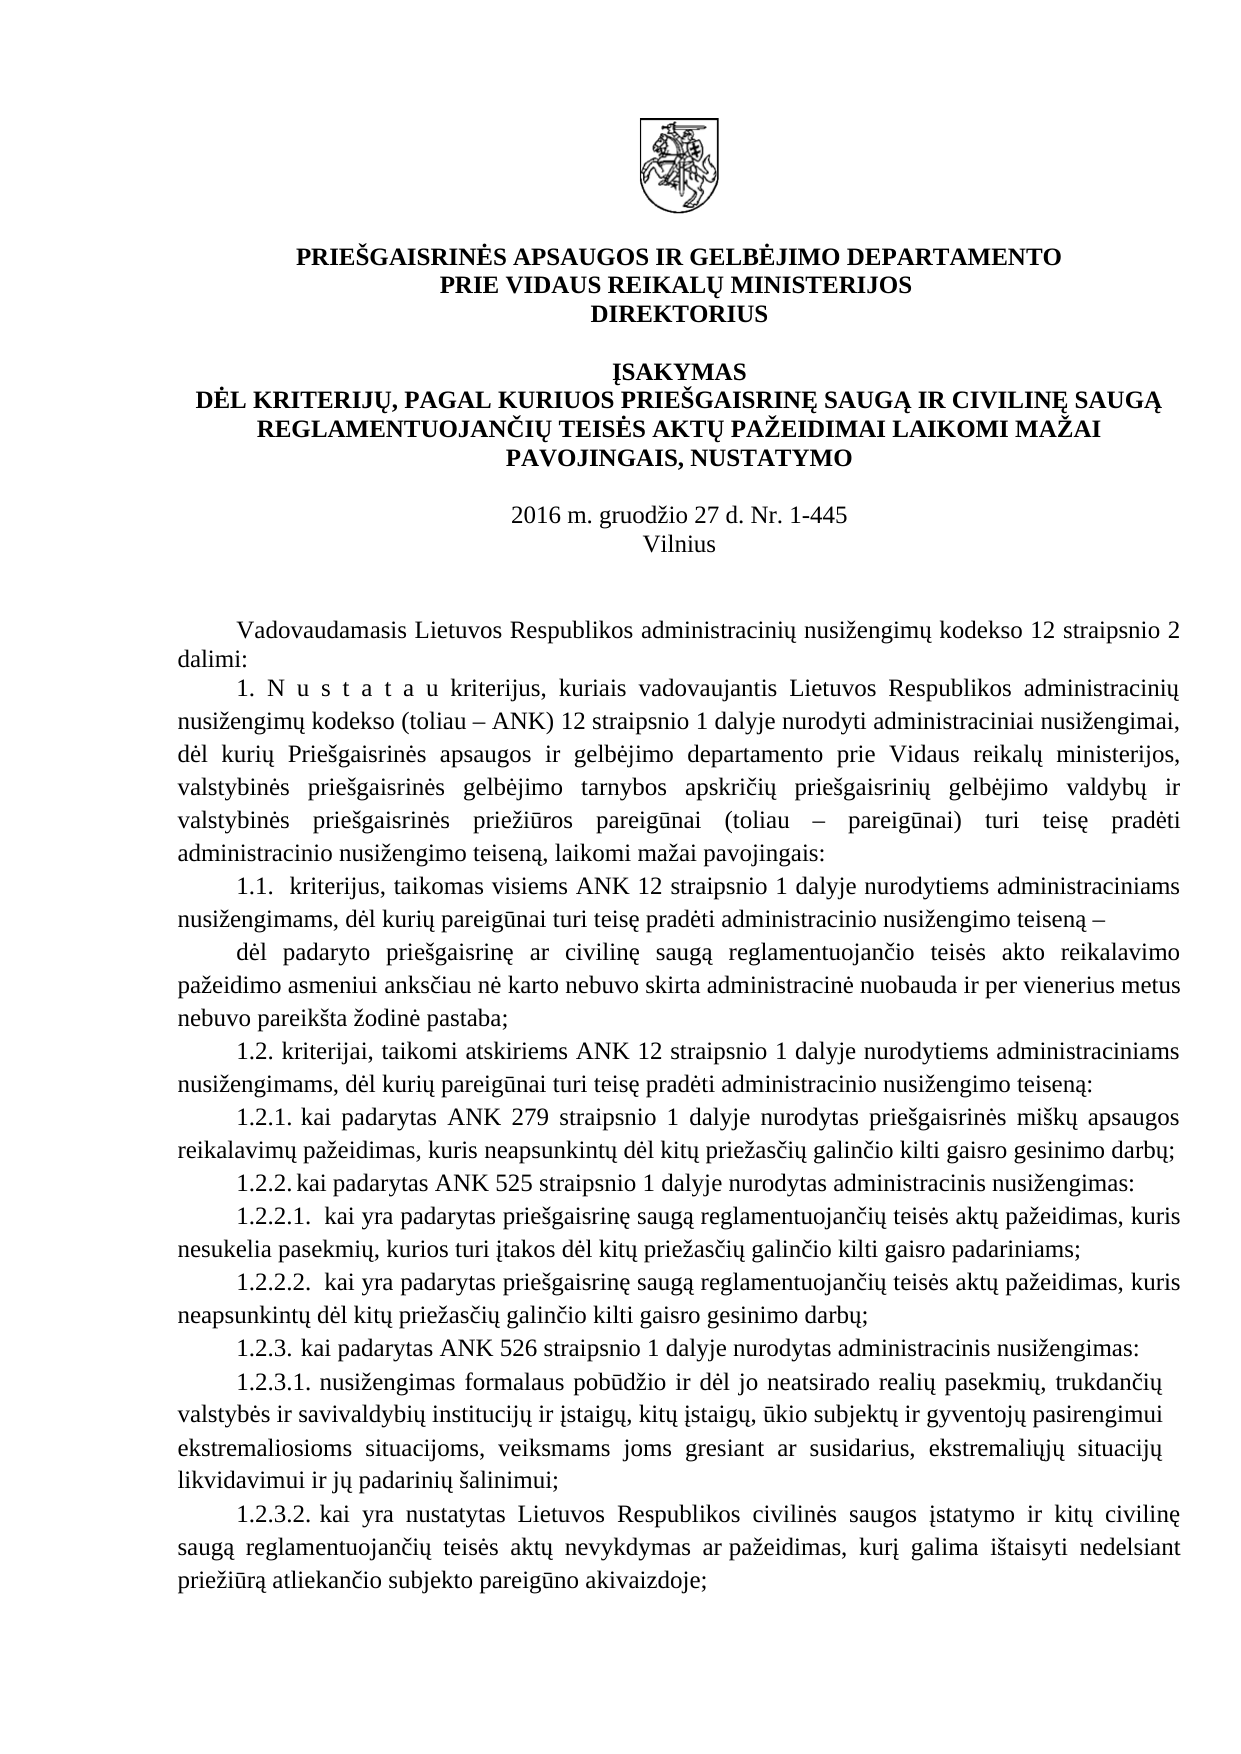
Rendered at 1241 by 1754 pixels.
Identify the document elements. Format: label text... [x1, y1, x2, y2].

text 2016 m. gruodžio 27 d. Nr. 1-445 [177, 501, 1181, 529]
text 1.1. kriterijus, taikomas visiems ANK 12 straipsnio 1 dalyje nurodytiems administraciniams nusižengimams, dėl kurių pareigūnai turi teisę pradėti administracinio nusižengimo teiseną ‒ [177, 871, 1181, 933]
text PRIEŠGAISRINĖS APSAUGOS IR GELBĖJIMO DEPARTAMENTO [177, 242, 1181, 271]
text Vilnius [177, 529, 1181, 558]
text 1.2.1. kai padarytas ANK 279 straipsnio 1 dalyje nurodytas priešgaisrinės miškų apsaugos reikalavimų pažeidimas, kuris neapsunkintų dėl kitų priežasčių galinčio kilti gaisro gesinimo darbų; [177, 1102, 1181, 1164]
text ĮSAKYMAS [177, 357, 1181, 386]
text 1.2.3.1. nusižengimas formalaus pobūdžio ir dėl jo neatsirado realių pasekmių, trukdančių valstybės ir savivaldybių institucijų ir įstaigų, kitų įstaigų, ūkio subjektų ir gyventojų pasirengimui ekstremaliosioms situacijoms, veiksmams joms gresiant ar susidarius, ekstremaliųjų situacijų likvidavimui ir jų padarinių šalinimui; [177, 1367, 1163, 1494]
text DĖL KRITERIJŲ, PAGAL KURIUOS PRIEŠGAISRINĘ SAUGĄ ir civilinę saugą REGLAMENTUOJANČIŲ TEISĖS AKTŲ PAŽEIDIMAI LAIKOMI MAŽAI PAVOJINGAIS, NUSTATYMO [177, 386, 1181, 472]
text 1.2. kriterijai, taikomi atskiriems ANK 12 straipsnio 1 dalyje nurodytiems administraciniams nusižengimams, dėl kurių pareigūnai turi teisę pradėti administracinio nusižengimo teiseną: [177, 1036, 1181, 1098]
text 1.2.3.2. kai yra nustatytas Lietuvos Respublikos civilinės saugos įstatymo ir kitų civilinę saugą reglamentuojančių teisės aktų nevykdymas ar pažeidimas, kurį galima ištaisyti nedelsiant priežiūrą atliekančio subjekto pareigūno akivaizdoje; [177, 1499, 1181, 1593]
text 1.2.2.1. kai yra padarytas priešgaisrinę saugą reglamentuojančių teisės aktų pažeidimas, kuris nesukelia pasekmių, kurios turi įtakos dėl kitų priežasčių galinčio kilti gaisro padariniams; [177, 1201, 1181, 1263]
text 1.2.2. kai padarytas ANK 525 straipsnio 1 dalyje nurodytas administracinis nusižengimas: [177, 1168, 1181, 1197]
text dėl padaryto priešgaisrinę ar civilinę saugą reglamentuojančio teisės akto reikalavimo pažeidimo asmeniui anksčiau nė karto nebuvo skirta administracinė nuobauda ir per vienerius metus nebuvo pareikšta žodinė pastaba; [177, 937, 1181, 1032]
text PRIE VIDAUS REIKALŲ MINISTERIJOS [177, 271, 1181, 299]
text 1.2.2.2. kai yra padarytas priešgaisrinę saugą reglamentuojančių teisės aktų pažeidimas, kuris neapsunkintų dėl kitų priežasčių galinčio kilti gaisro gesinimo darbų; [177, 1267, 1181, 1329]
text 1. N u s t a t a u kriterijus, kuriais vadovaujantis Lietuvos Respublikos administracinių nusižengimų kodekso (toliau – ANK) 12 straipsnio 1 dalyje nurodyti administraciniai nusižengimai, dėl kurių Priešgaisrinės apsaugos ir gelbėjimo departamento prie Vidaus reikalų ministerijos, valstybinės priešgaisrinės gelbėjimo tarnybos apskričių priešgaisrinių gelbėjimo valdybų ir valstybinės priešgaisrinės priežiūros pareigūnai (toliau – pareigūnai) turi teisę pradėti administracinio nusižengimo teiseną, laikomi mažai pavojingais: [177, 673, 1181, 867]
text DIREKTORIUS [177, 299, 1181, 328]
text Vadovaudamasis Lietuvos Respublikos administracinių nusižengimų kodekso 12 straipsnio 2 dalimi: [177, 616, 1181, 673]
text 1.2.3. kai padarytas ANK 526 straipsnio 1 dalyje nurodytas administracinis nusižengimas: [177, 1333, 1181, 1362]
